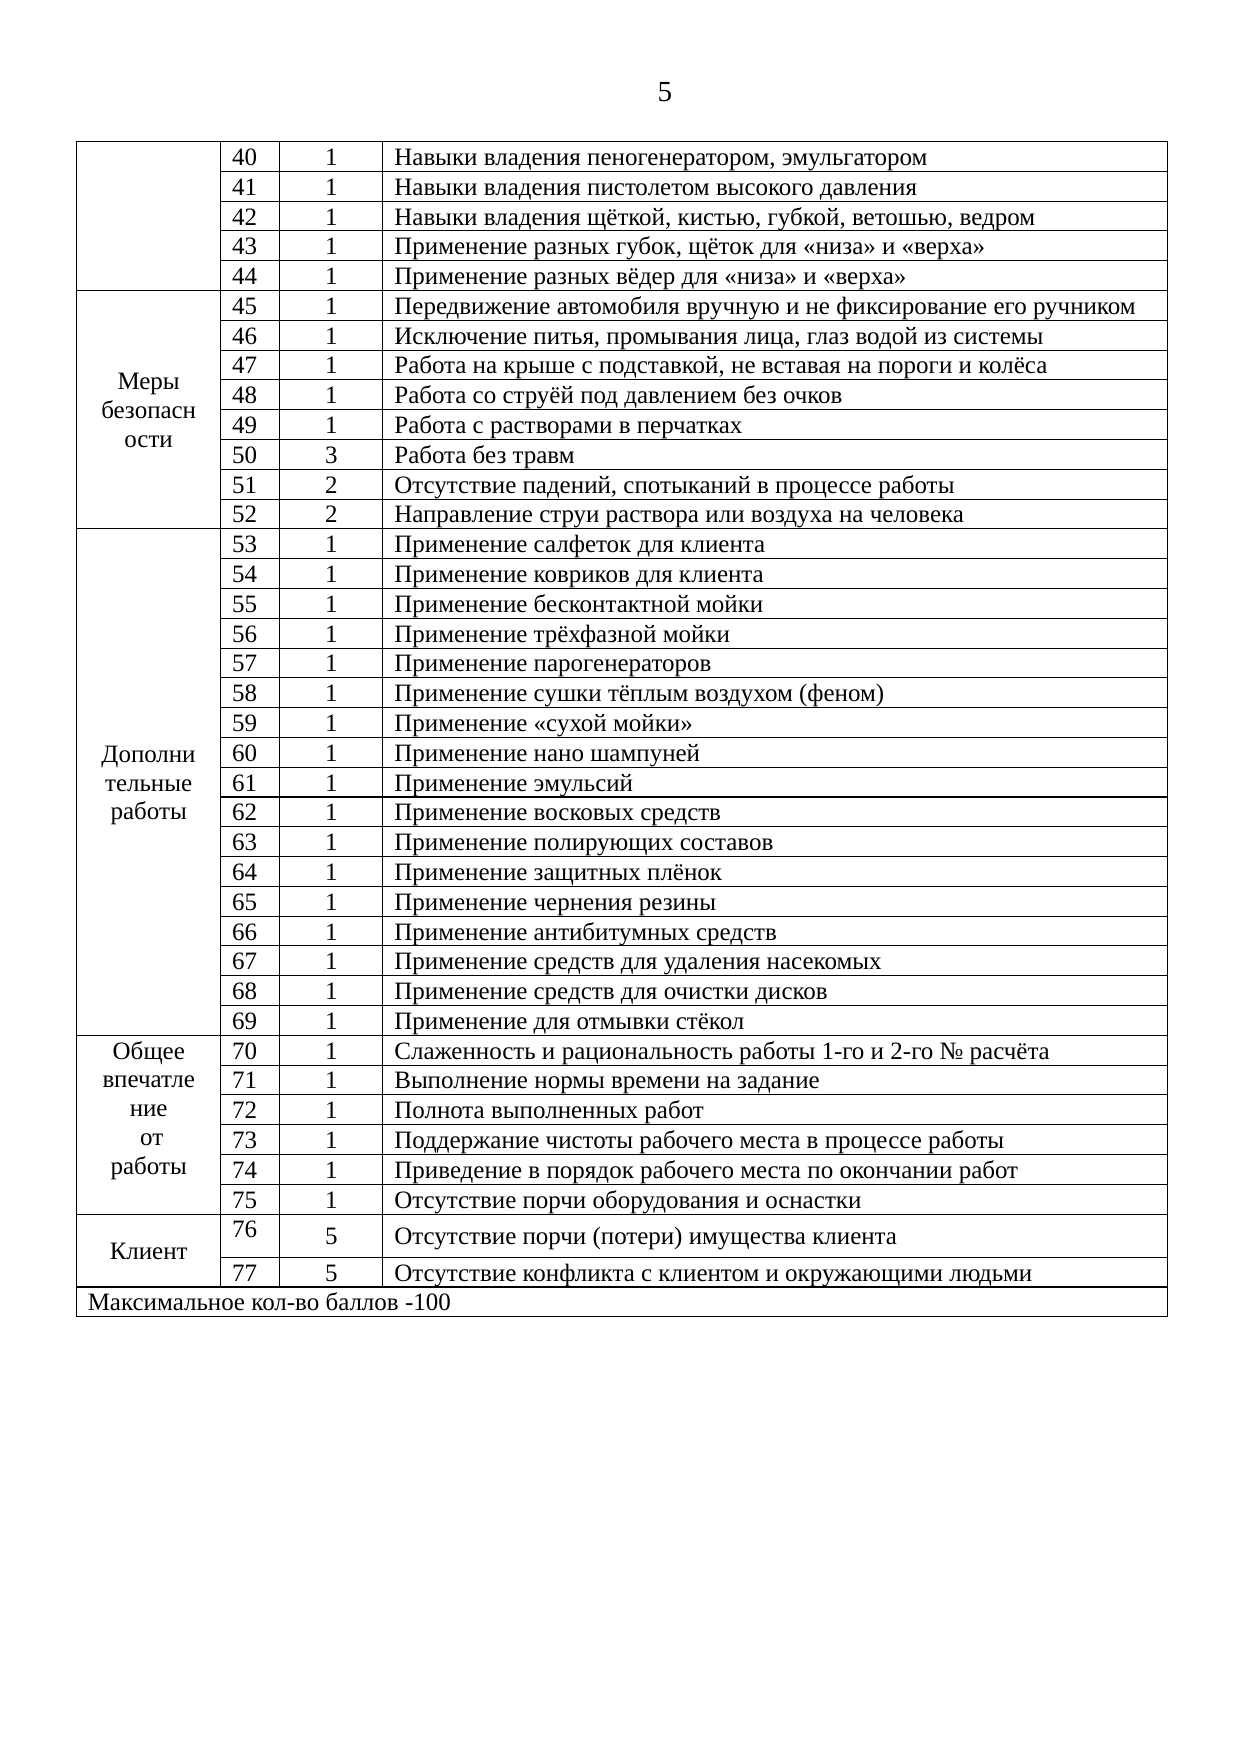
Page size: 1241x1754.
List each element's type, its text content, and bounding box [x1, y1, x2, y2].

table_cell 1 [280, 1155, 382, 1184]
table_cell Применение средств для очистки дисков [383, 976, 1167, 1005]
table_cell Клиент [77, 1215, 220, 1286]
table_cell Применение сушки тёплым воздухом (феном) [383, 678, 1167, 707]
table_cell 1 [280, 142, 382, 171]
table_cell Меры безопасности [77, 291, 220, 528]
table_cell 2 [280, 470, 382, 498]
table_cell 50 [221, 440, 279, 469]
table_cell Применение чернения резины [383, 887, 1167, 916]
table_cell Работа со струёй под давлением без очков [383, 380, 1167, 409]
table_cell Применение антибитумных средств [383, 917, 1167, 945]
table_cell Применение защитных плёнок [383, 857, 1167, 886]
table_cell 2 [280, 500, 382, 528]
table_cell 72 [221, 1095, 279, 1124]
table_cell Применение парогенераторов [383, 649, 1167, 677]
table_cell 75 [221, 1185, 279, 1213]
table_cell 1 [280, 529, 382, 558]
table_cell 1 [280, 738, 382, 767]
table_cell Исключение питья, промывания лица, глаз водой из системы [383, 321, 1167, 349]
table_cell Работа с растворами в перчатках [383, 410, 1167, 439]
table_cell 40 [221, 142, 279, 171]
table_cell Выполнение нормы времени на задание [383, 1066, 1167, 1094]
table_cell Применение трёхфазной мойки [383, 619, 1167, 647]
table_cell Работа на крыше с подставкой, не вставая на пороги и колёса [383, 351, 1167, 379]
table_cell 1 [280, 1185, 382, 1213]
table_cell Применение эмульсий [383, 768, 1167, 796]
table_cell Применение средств для удаления насекомых [383, 946, 1167, 975]
table_cell Применение полирующих составов [383, 827, 1167, 856]
table_cell Навыки владения пистолетом высокого давления [383, 172, 1167, 201]
table_cell 1 [280, 321, 382, 349]
table_cell 57 [221, 649, 279, 677]
table_cell 1 [280, 261, 382, 290]
table_cell Приведение в порядок рабочего места по окончании работ [383, 1155, 1167, 1184]
table_cell 56 [221, 619, 279, 647]
table_cell Общее впечатление от работы [77, 1036, 220, 1213]
table_cell 1 [280, 351, 382, 379]
table_cell Отсутствие порчи оборудования и оснастки [383, 1185, 1167, 1213]
table_cell 69 [221, 1006, 279, 1035]
table_cell 46 [221, 321, 279, 349]
table_cell 61 [221, 768, 279, 796]
table_cell Применение «сухой мойки» [383, 708, 1167, 737]
table_cell 1 [280, 649, 382, 677]
table_cell 1 [280, 1036, 382, 1064]
table_cell Применение разных губок, щёток для «низа» и «верха» [383, 231, 1167, 260]
table_cell Навыки владения щёткой, кистью, губкой, ветошью, ведром [383, 202, 1167, 230]
table_cell 5 [280, 1258, 382, 1286]
table_cell 1 [280, 678, 382, 707]
table_cell 62 [221, 798, 279, 826]
table_cell Дополнительные работы [77, 529, 220, 1035]
table_cell Передвижение автомобиля вручную и не фиксирование его ручником [383, 291, 1167, 320]
table_cell 1 [280, 976, 382, 1005]
table_cell 1 [280, 559, 382, 588]
table_cell 1 [280, 798, 382, 826]
table_cell 1 [280, 202, 382, 230]
table_cell Применение нано шампуней [383, 738, 1167, 767]
table_cell 66 [221, 917, 279, 945]
table_cell 54 [221, 559, 279, 588]
table_cell 60 [221, 738, 279, 767]
table_cell 41 [221, 172, 279, 201]
table_cell 3 [280, 440, 382, 469]
table_cell 65 [221, 887, 279, 916]
table_cell Применение салфеток для клиента [383, 529, 1167, 558]
table_cell 43 [221, 231, 279, 260]
table_cell 1 [280, 1066, 382, 1094]
table_cell Применение бесконтактной мойки [383, 589, 1167, 618]
table_cell Максимальное кол-во баллов -100 [77, 1288, 1167, 1316]
table_cell 1 [280, 410, 382, 439]
table_cell 76 [221, 1215, 279, 1257]
table_cell Применение разных вёдер для «низа» и «верха» [383, 261, 1167, 290]
table_cell Применение ковриков для клиента [383, 559, 1167, 588]
table_cell 1 [280, 708, 382, 737]
table_cell Отсутствие конфликта с клиентом и окружающими людьми [383, 1258, 1167, 1286]
table_cell 1 [280, 827, 382, 856]
table_cell 52 [221, 500, 279, 528]
table_cell 58 [221, 678, 279, 707]
table_cell 49 [221, 410, 279, 439]
table_cell 1 [280, 917, 382, 945]
table_cell Работа без травм [383, 440, 1167, 469]
table_cell 70 [221, 1036, 279, 1064]
table_cell 59 [221, 708, 279, 737]
table_cell 1 [280, 1006, 382, 1035]
table_cell 74 [221, 1155, 279, 1184]
table_cell 67 [221, 946, 279, 975]
table_cell 71 [221, 1066, 279, 1094]
table_cell 77 [221, 1258, 279, 1286]
table_cell 63 [221, 827, 279, 856]
table_cell 1 [280, 172, 382, 201]
table_cell Отсутствие падений, спотыканий в процессе работы [383, 470, 1167, 498]
table_cell 51 [221, 470, 279, 498]
table_cell Навыки владения пеногенератором, эмульгатором [383, 142, 1167, 171]
table_cell 1 [280, 291, 382, 320]
table_cell 1 [280, 768, 382, 796]
table_cell 1 [280, 619, 382, 647]
table_cell [77, 142, 220, 290]
table_cell Направление струи раствора или воздуха на человека [383, 500, 1167, 528]
table_cell 1 [280, 946, 382, 975]
table_cell 44 [221, 261, 279, 290]
table_cell Отсутствие порчи (потери) имущества клиента [383, 1215, 1167, 1257]
table_cell 1 [280, 380, 382, 409]
table_cell Применение восковых средств [383, 798, 1167, 826]
table_cell 73 [221, 1125, 279, 1154]
table_cell 1 [280, 589, 382, 618]
table_cell 1 [280, 1125, 382, 1154]
table_cell 55 [221, 589, 279, 618]
table_cell 1 [280, 1095, 382, 1124]
table_cell 45 [221, 291, 279, 320]
table_cell 5 [280, 1215, 382, 1257]
table_cell 42 [221, 202, 279, 230]
table_cell Полнота выполненных работ [383, 1095, 1167, 1124]
table_cell 1 [280, 887, 382, 916]
table_cell 1 [280, 857, 382, 886]
table_cell 64 [221, 857, 279, 886]
table_cell 1 [280, 231, 382, 260]
table_cell Применение для отмывки стёкол [383, 1006, 1167, 1035]
table_cell 47 [221, 351, 279, 379]
table_cell Поддержание чистоты рабочего места в процессе работы [383, 1125, 1167, 1154]
table_cell 68 [221, 976, 279, 1005]
table_cell 53 [221, 529, 279, 558]
table_cell 48 [221, 380, 279, 409]
table_cell Слаженность и рациональность работы 1-го и 2-го № расчёта [383, 1036, 1167, 1064]
